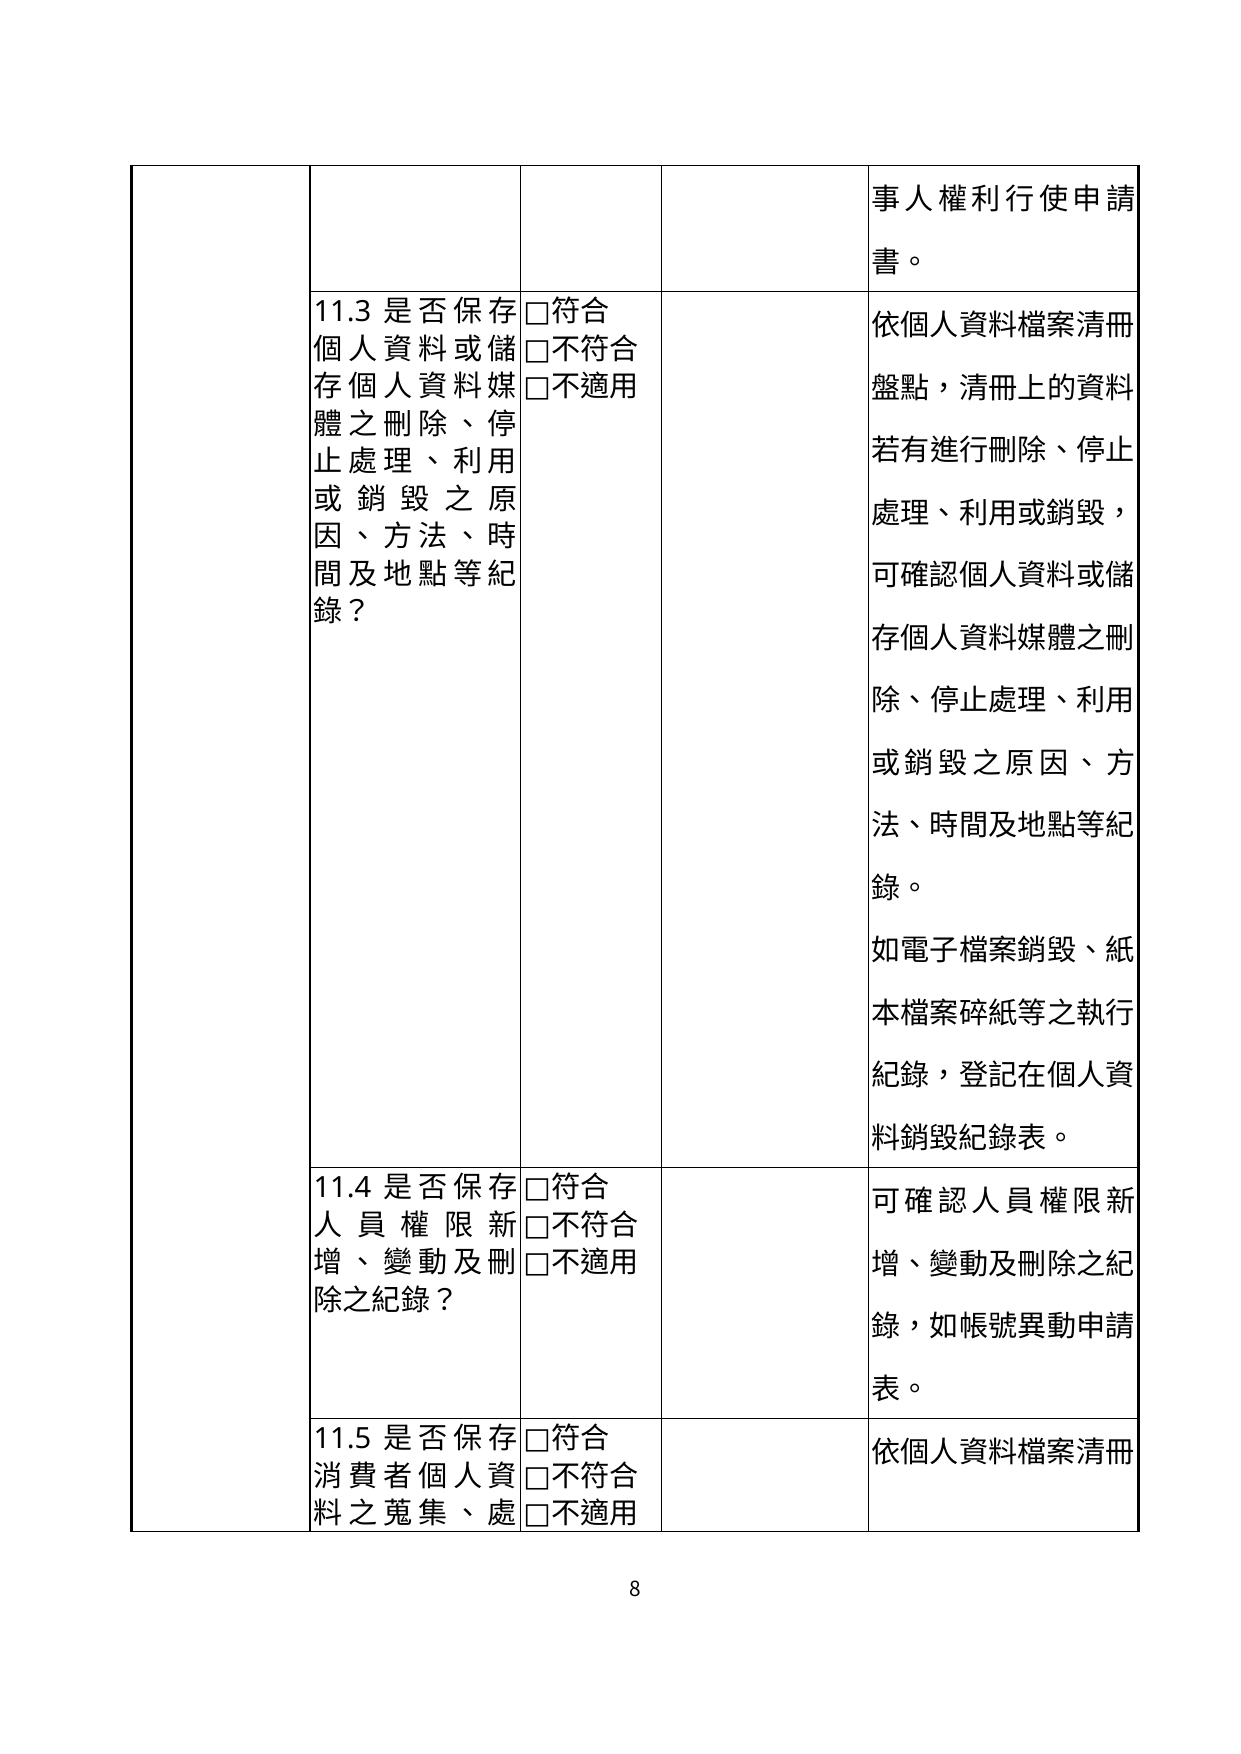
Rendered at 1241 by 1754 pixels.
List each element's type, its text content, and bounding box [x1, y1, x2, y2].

table_cell □符合 □不符合 □不適用 [521, 292, 661, 1167]
table_cell [662, 166, 868, 291]
table_cell 11.5是否保存消費者個人資料之蒐集、處 [311, 1419, 520, 1531]
table_cell [521, 166, 661, 291]
table_cell 可確認人員權限新增、變動及刪除之紀錄，如帳號異動申請表。 [869, 1168, 1137, 1418]
table_cell [662, 1419, 868, 1531]
table_cell 11.4是否保存人員權限新增、變動及刪除之紀錄？ [311, 1168, 520, 1418]
table_cell □符合 □不符合 □不適用 [521, 1168, 661, 1418]
table_cell 依個人資料檔案清冊盤點，清冊上的資料若有進行刪除、停止處理、利用或銷毀，可確認個人資料或儲存個人資料媒體之刪除、停止處理、利用或銷毀之原因、方法、時間及地點等紀錄。 如電子檔案銷毀、紙本檔案碎紙等之執行紀錄，登記在個人資料銷毀紀錄表。 [869, 292, 1137, 1167]
table_cell □符合 □不符合 □不適用 [521, 1419, 661, 1531]
table_cell 依個人資料檔案清冊 [869, 1419, 1137, 1531]
table_cell 事人權利行使申請書。 [869, 166, 1137, 291]
table_cell [311, 166, 520, 291]
table_cell [662, 292, 868, 1167]
table_cell [662, 1168, 868, 1418]
table_cell 11.3是否保存個人資料或儲存個人資料媒體之刪除、停止處理、利用或銷毀之原因、方法、時間及地點等紀錄？ [311, 292, 520, 1167]
